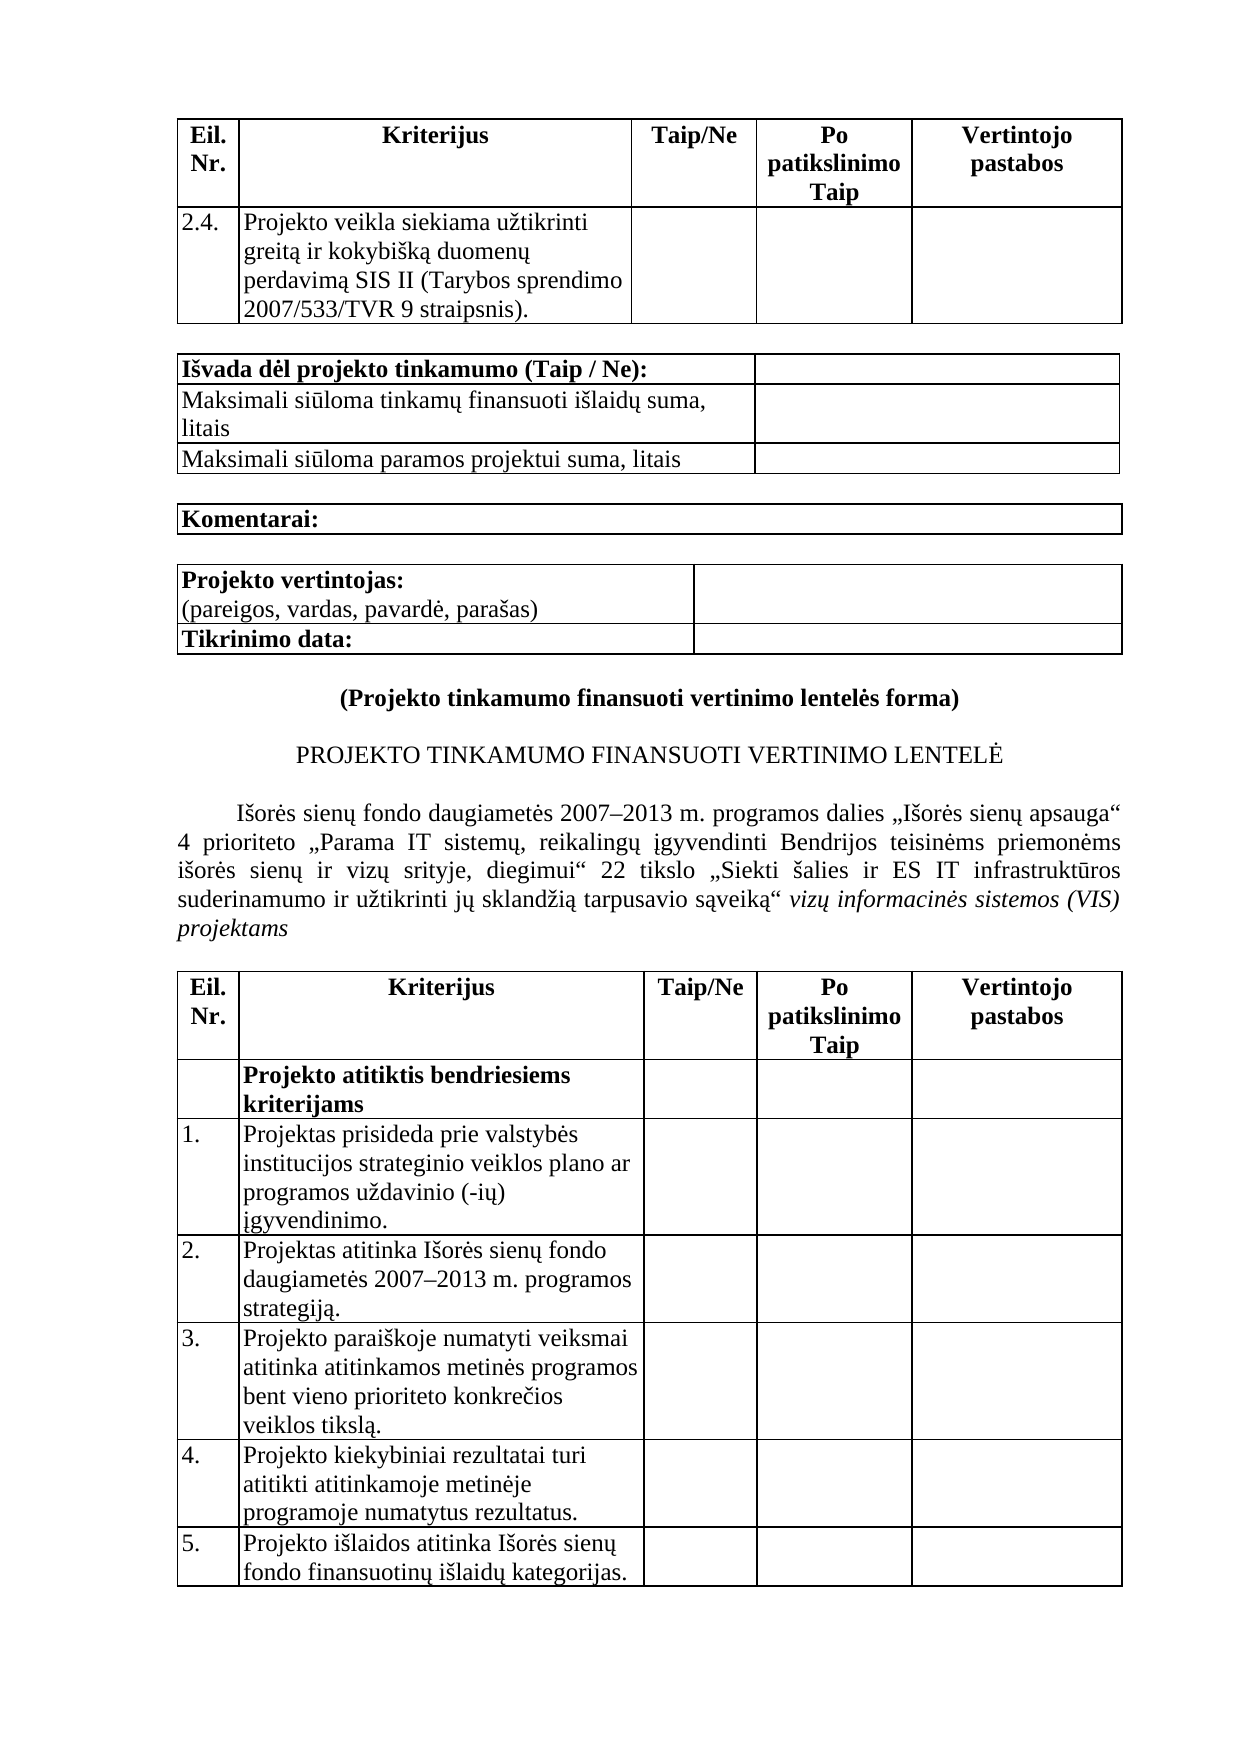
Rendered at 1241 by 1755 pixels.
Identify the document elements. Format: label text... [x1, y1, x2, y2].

table_cell Projektas prisideda prie valstybės institucijos strateginio veiklos plano ar programos uždavinio (-ių) įgyvendinimo. [240, 1119, 643, 1234]
table_header Taip/Ne [645, 972, 756, 1058]
table_cell Maksimali siūloma tinkamų finansuoti išlaidų suma, litais [178, 385, 754, 442]
table_header Eil. Nr. [178, 120, 238, 206]
table_cell [758, 1323, 911, 1438]
table_cell Projekto veikla siekiama užtikrinti greitą ir kokybišką duomenų perdavimą SIS II (Tarybos sprendimo 2007/533/TVR 9 straipsnis). [240, 208, 631, 322]
text Išorės sienų fondo daugiametės 2007–2013 m. programos dalies „Išorės sienų apsauga“ 4 prioriteto „Parama IT sistemų, reikalingų įgyvendinti Bendrijos teisinėms priemonėms išorės sienų ir vizų srityje, diegimui“ 22 tikslo „Siekti šalies ir ES IT infrastruktūros suderinamumo ir užtikrinti jų sklandžią tarpusavio sąveiką“ vizų informacinės sistemos (VIS) projektams [177, 798, 1122, 942]
text (Projekto tinkamumo finansuoti vertinimo lentelės forma) [177, 683, 1122, 712]
table_cell Projektas atitinka Išorės sienų fondo daugiametės 2007–2013 m. programos strategiją. [240, 1236, 643, 1322]
table_header Po patikslinimo Taip [757, 120, 911, 206]
table_header Kriterijus [240, 972, 643, 1058]
table_cell [913, 1323, 1121, 1438]
table_cell [632, 208, 756, 322]
table_cell [178, 1060, 238, 1117]
table_cell [645, 1060, 756, 1117]
table_cell [757, 208, 911, 322]
table_cell 3. [178, 1323, 238, 1438]
table_cell [645, 1528, 756, 1585]
table_cell [645, 1440, 756, 1526]
table_header Taip/Ne [632, 120, 756, 206]
table_cell [758, 1119, 911, 1234]
table_cell [758, 1440, 911, 1526]
table_cell 1. [178, 1119, 238, 1234]
table_cell Projekto išlaidos atitinka Išorės sienų fondo finansuotinų išlaidų kategorijas. [240, 1528, 643, 1585]
table_cell 4. [178, 1440, 238, 1526]
table_cell [913, 208, 1121, 322]
table_cell [695, 624, 1121, 653]
table_cell 2. [178, 1236, 238, 1322]
table_cell [913, 1119, 1121, 1234]
table_header Komentarai: [178, 505, 1121, 533]
table_cell [645, 1236, 756, 1322]
table_cell Projekto atitiktis bendriesiems kriterijams [240, 1060, 643, 1117]
table_cell 2.4. [178, 208, 238, 322]
table_cell Tikrinimo data: [178, 624, 693, 653]
table_cell [758, 1236, 911, 1322]
table_cell [913, 1440, 1121, 1526]
table_header Eil. Nr. [178, 972, 238, 1058]
table_header Vertintojo pastabos [913, 120, 1121, 206]
table_header Išvada dėl projekto tinkamumo (Taip / Ne): [178, 355, 754, 383]
table_cell [913, 1236, 1121, 1322]
table_cell [645, 1323, 756, 1438]
table_header [695, 565, 1121, 622]
table_cell [756, 444, 1119, 472]
table_cell [913, 1060, 1121, 1117]
table_cell [645, 1119, 756, 1234]
table_header Projekto vertintojas: (pareigos, vardas, pavardė, parašas) [178, 565, 693, 622]
table_cell [756, 385, 1119, 442]
table_header Po patikslinimo Taip [758, 972, 911, 1058]
table_header Vertintojo pastabos [913, 972, 1121, 1058]
table_cell 5. [178, 1528, 238, 1585]
table_header Kriterijus [240, 120, 631, 206]
table_cell Maksimali siūloma paramos projektui suma, litais [178, 444, 754, 472]
table_cell [758, 1060, 911, 1117]
table_cell Projekto kiekybiniai rezultatai turi atitikti atitinkamoje metinėje programoje numatytus rezultatus. [240, 1440, 643, 1526]
table_cell [913, 1528, 1121, 1585]
text PROJEKTO TINKAMUMO FINANSUOTI VERTINIMO LENTELĖ [177, 741, 1122, 769]
table_cell [758, 1528, 911, 1585]
table_cell Projekto paraiškoje numatyti veiksmai atitinka atitinkamos metinės programos bent vieno prioriteto konkrečios veiklos tikslą. [240, 1323, 643, 1438]
table_header [756, 355, 1119, 383]
